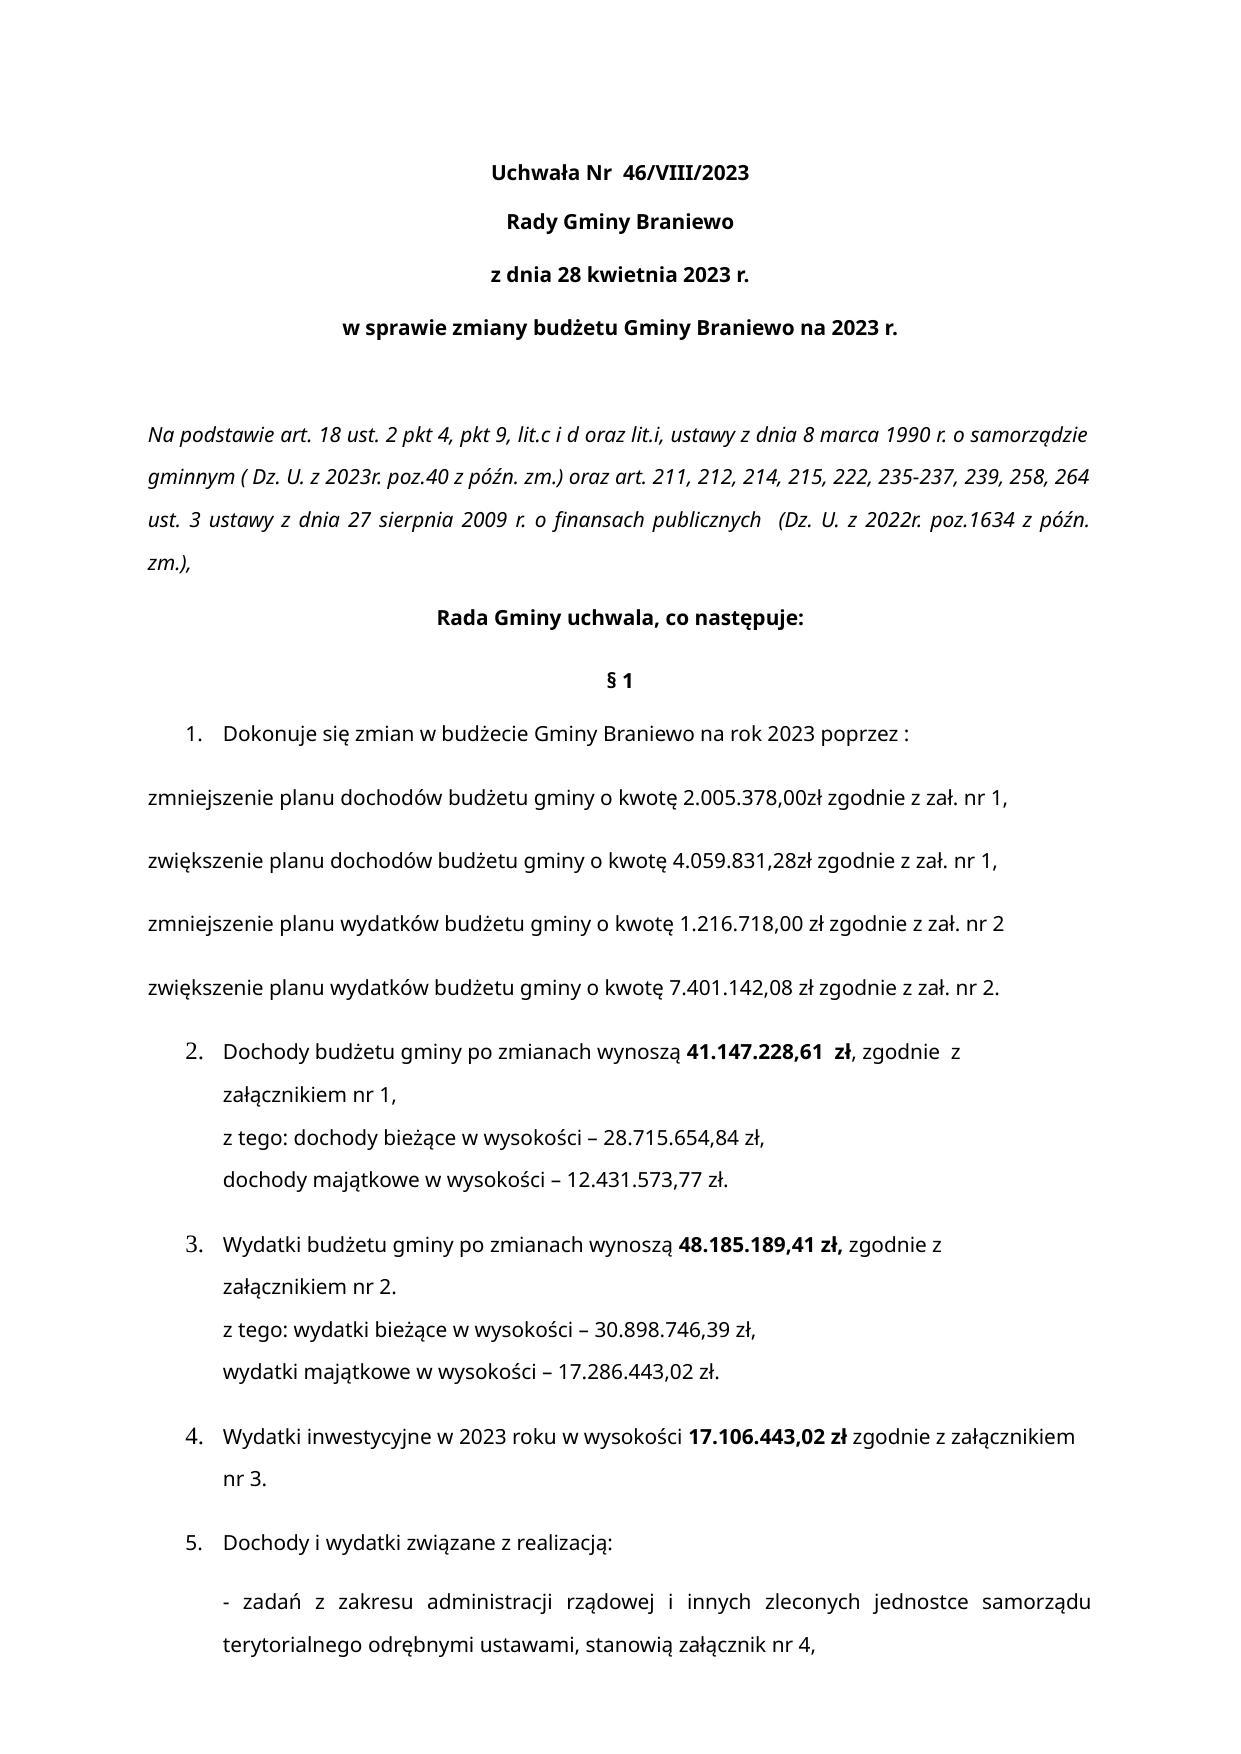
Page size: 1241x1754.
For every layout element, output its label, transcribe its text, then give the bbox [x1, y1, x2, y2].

text § 1 [148, 666, 1093, 694]
text z dnia 28 kwietnia 2023 r. [148, 260, 1093, 289]
text zwiększenie planu wydatków budżetu gminy o kwotę 7.401.142,08 zł zgodnie z zał. nr 2. [148, 973, 1093, 1001]
list Wydatki budżetu gminy po zmianach wynoszą 48.185.189,41 zł, zgodnie z załącznikiem nr 2. z tego: wydatki bieżące w wysokości – 30.898.746,39 zł, wydatki majątkowe w wysokości – 17.286.443,02 zł. [185, 1229, 1093, 1386]
text Uchwała Nr 46/VIII/2023 [148, 158, 1093, 186]
text Rady Gminy Braniewo [148, 207, 1093, 236]
text zmniejszenie planu wydatków budżetu gminy o kwotę 1.216.718,00 zł zgodnie z zał. nr 2 [148, 909, 1093, 938]
text zwiększenie planu dochodów budżetu gminy o kwotę 4.059.831,28zł zgodnie z zał. nr 1, [148, 846, 1093, 874]
list Wydatki inwestycyjne w 2023 roku w wysokości 17.106.443,02 zł zgodnie z załącznikiem nr 3. [185, 1421, 1093, 1493]
text w sprawie zmiany budżetu Gminy Braniewo na 2023 r. [148, 313, 1093, 342]
list - zadań z zakresu administracji rządowej i innych zleconych jednostce samorządu terytorialnego odrębnymi ustawami, stanowią załącznik nr 4, [185, 1587, 1093, 1658]
list Dochody i wydatki związane z realizacją: [185, 1528, 1093, 1556]
text Rada Gminy uchwala, co następuje: [148, 603, 1093, 631]
text zmniejszenie planu dochodów budżetu gminy o kwotę 2.005.378,00zł zgodnie z zał. nr 1, [148, 783, 1093, 811]
text Na podstawie art. 18 ust. 2 pkt 4, pkt 9, lit.c i d oraz lit.i, ustawy z dnia 8 marca 1990 r. o samorządzie gminnym ( Dz. U. z 2023r. poz.40 z późn. zm.) oraz art. 211, 212, 214, 215, 222, 235-237, 239, 258, 264 ust. 3 ustawy z dnia 27 sierpnia 2009 r. o finansach publicznych (Dz. U. z 2022r. poz.1634 z późn. zm.), [148, 420, 1093, 576]
list Dochody budżetu gminy po zmianach wynoszą 41.147.228,61 zł, zgodnie z załącznikiem nr 1, z tego: dochody bieżące w wysokości – 28.715.654,84 zł, dochody majątkowe w wysokości – 12.431.573,77 zł. [185, 1036, 1093, 1194]
list Dokonuje się zmian w budżecie Gminy Braniewo na rok 2023 poprzez : [185, 719, 1093, 748]
